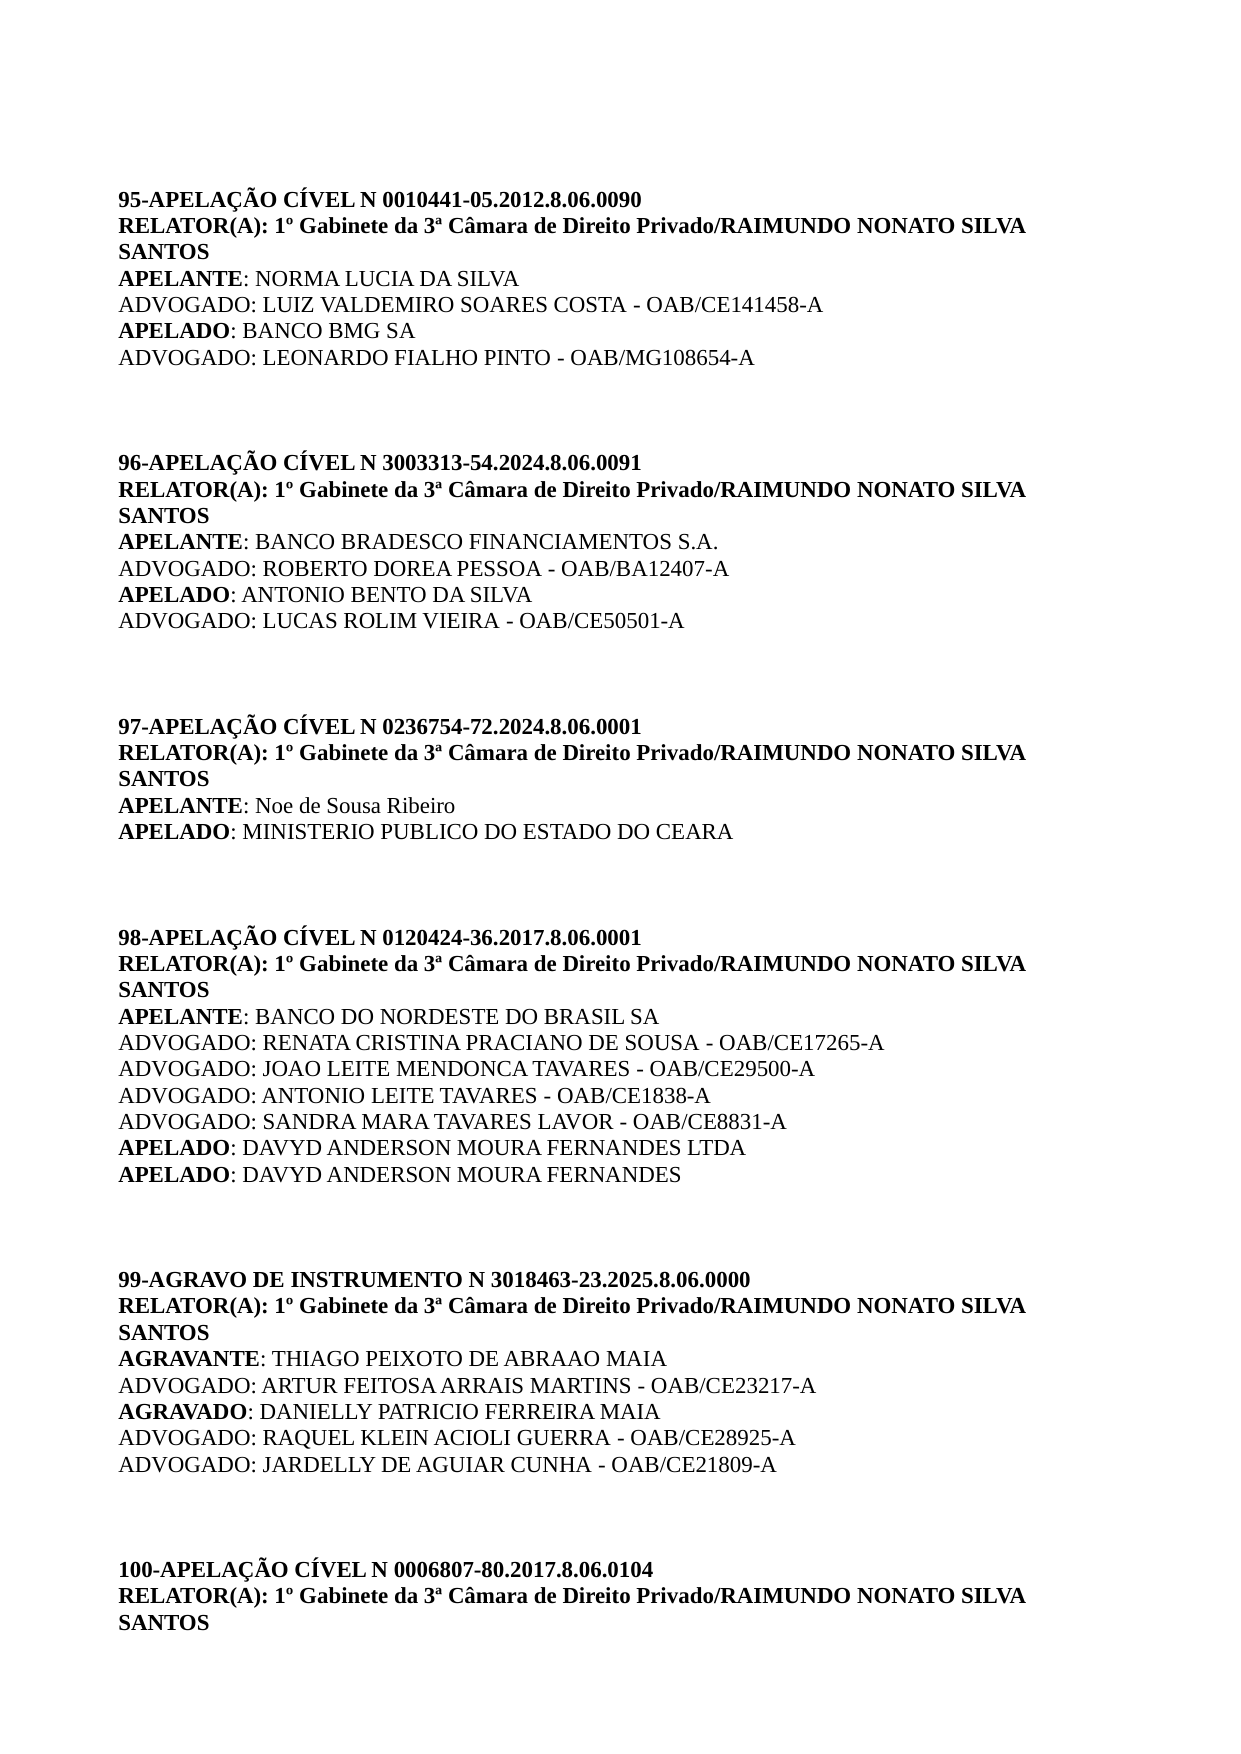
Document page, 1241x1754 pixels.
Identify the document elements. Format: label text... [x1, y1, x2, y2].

text 95-APELAÇÃO CÍVEL N 0010441-05.2012.8.06.0090 RELATOR(A): 1º Gabinete da 3ª Câmara de Direito Privado/RAIMUNDO NONATO SILVA SANTOS APELANTE: NORMA LUCIA DA SILVA ADVOGADO: LUIZ VALDEMIRO SOARES COSTA - OAB/CE141458-A APELADO: BANCO BMG SA ADVOGADO: LEONARDO FIALHO PINTO - OAB/MG108654-A 96-APELAÇÃO CÍVEL N 3003313-54.2024.8.06.0091 RELATOR(A): 1º Gabinete da 3ª Câmara de Direito Privado/RAIMUNDO NONATO SILVA SANTOS APELANTE: BANCO BRADESCO FINANCIAMENTOS S.A. ADVOGADO: ROBERTO DOREA PESSOA - OAB/BA12407-A APELADO: ANTONIO BENTO DA SILVA ADVOGADO: LUCAS ROLIM VIEIRA - OAB/CE50501-A 97-APELAÇÃO CÍVEL N 0236754-72.2024.8.06.0001 RELATOR(A): 1º Gabinete da 3ª Câmara de Direito Privado/RAIMUNDO NONATO SILVA SANTOS APELANTE: Noe de Sousa Ribeiro APELADO: MINISTERIO PUBLICO DO ESTADO DO CEARA 98-APELAÇÃO CÍVEL N 0120424-36.2017.8.06.0001 RELATOR(A): 1º Gabinete da 3ª Câmara de Direito Privado/RAIMUNDO NONATO SILVA SANTOS APELANTE: BANCO DO NORDESTE DO BRASIL SA ADVOGADO: RENATA CRISTINA PRACIANO DE SOUSA - OAB/CE17265-A ADVOGADO: JOAO LEITE MENDONCA TAVARES - OAB/CE29500-A ADVOGADO: ANTONIO LEITE TAVARES - OAB/CE1838-A ADVOGADO: SANDRA MARA TAVARES LAVOR - OAB/CE8831-A APELADO: DAVYD ANDERSON MOURA FERNANDES LTDA APELADO: DAVYD ANDERSON MOURA FERNANDES 99-AGRAVO DE INSTRUMENTO N 3018463-23.2025.8.06.0000 RELATOR(A): 1º Gabinete da 3ª Câmara de Direito Privado/RAIMUNDO NONATO SILVA SANTOS AGRAVANTE: THIAGO PEIXOTO DE ABRAAO MAIA ADVOGADO: ARTUR FEITOSA ARRAIS MARTINS - OAB/CE23217-A AGRAVADO: DANIELLY PATRICIO FERREIRA MAIA ADVOGADO: RAQUEL KLEIN ACIOLI GUERRA - OAB/CE28925-A ADVOGADO: JARDELLY DE AGUIAR CUNHA - OAB/CE21809-A 100-APELAÇÃO CÍVEL N 0006807-80.2017.8.06.0104 RELATOR(A): 1º Gabinete da 3ª Câmara de Direito Privado/RAIMUNDO NONATO SILVA SANTOS [118, 186, 1122, 1635]
